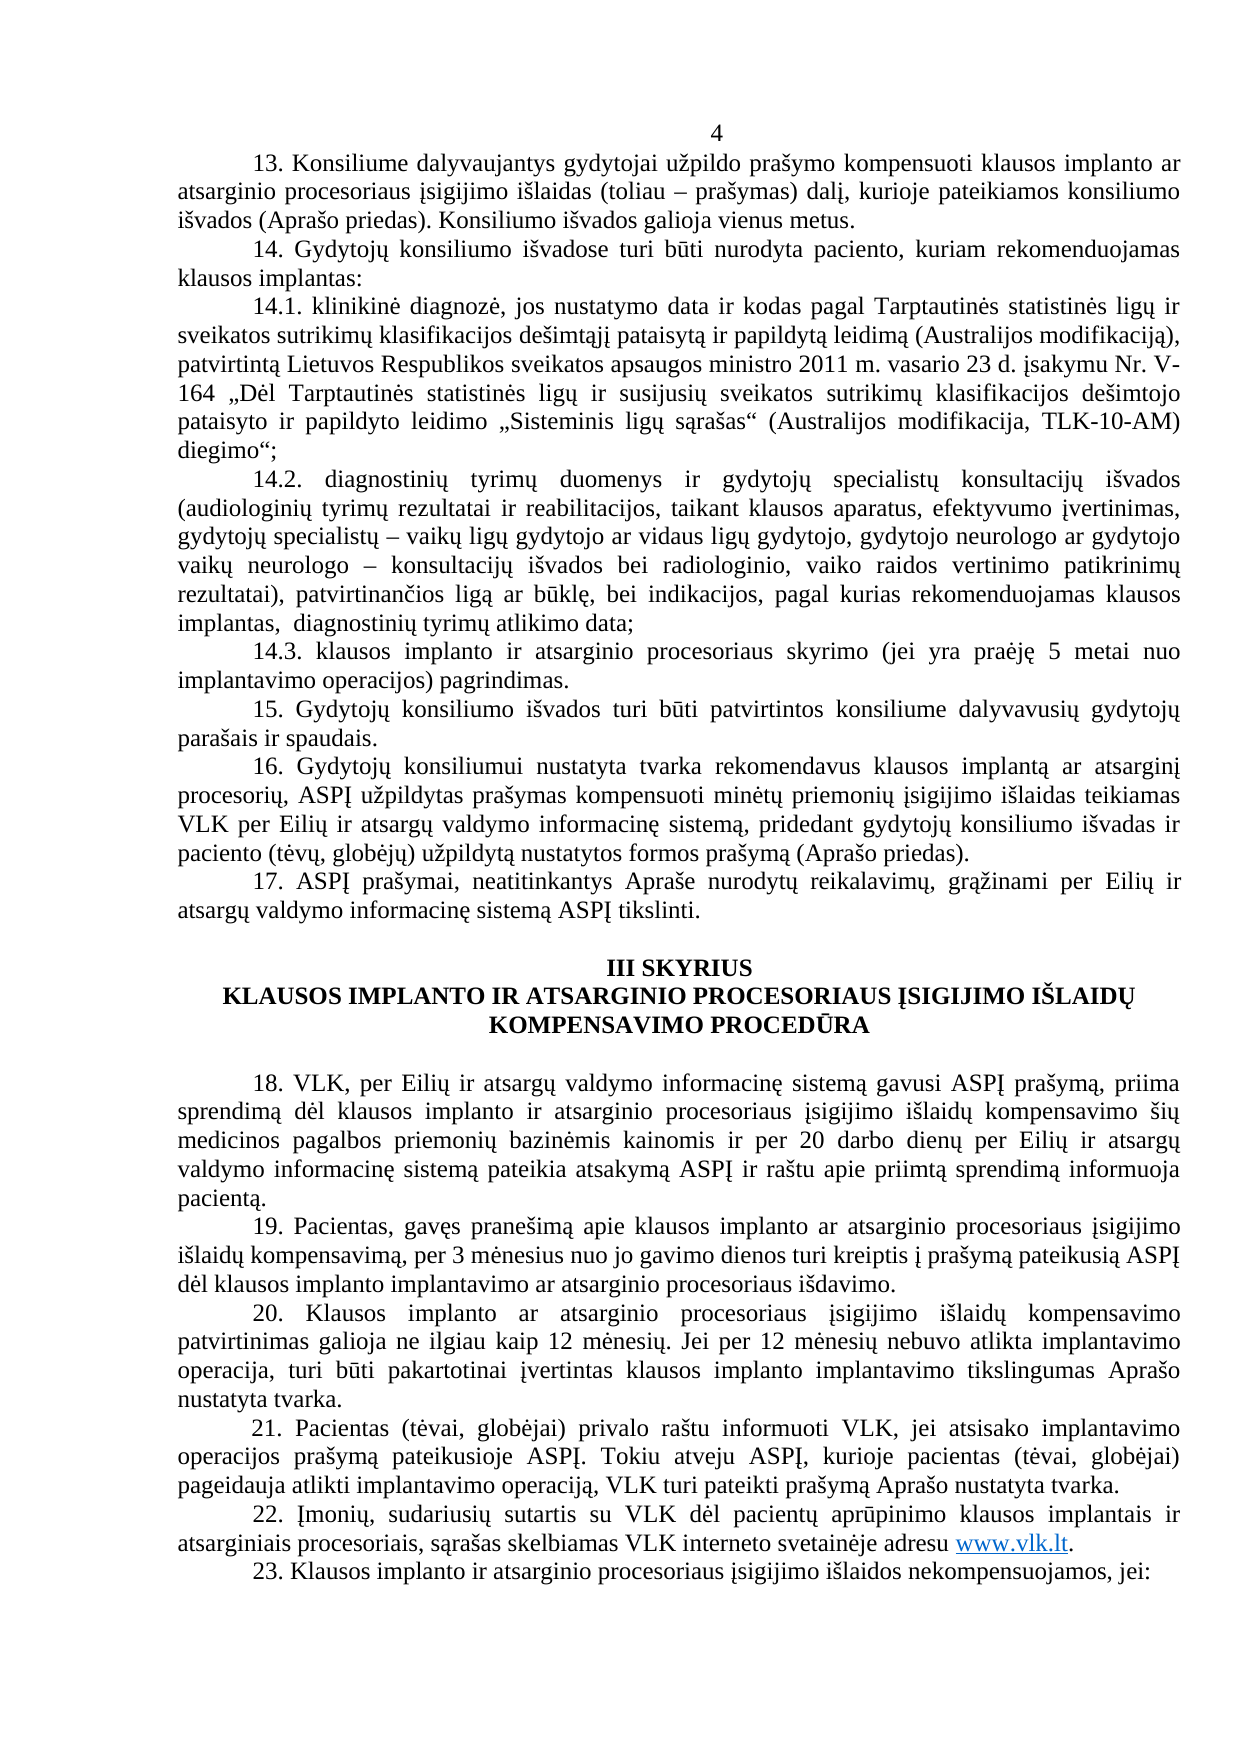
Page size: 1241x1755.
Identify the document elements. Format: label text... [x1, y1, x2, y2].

text III SKYRIUS [177, 953, 1181, 981]
text 14.2. diagnostinių tyrimų duomenys ir gydytojų specialistų konsultacijų išvados (audiologinių tyrimų rezultatai ir reabilitacijos, taikant klausos aparatus, efektyvumo įvertinimas, gydytojų specialistų – vaikų ligų gydytojo ar vidaus ligų gydytojo, gydytojo neurologo ar gydytojo vaikų neurologo – konsultacijų išvados bei radiologinio, vaiko raidos vertinimo patikrinimų rezultatai), patvirtinančios ligą ar būklę, bei indikacijos, pagal kurias rekomenduojamas klausos implantas, diagnostinių tyrimų atlikimo data; [177, 464, 1181, 636]
text 15. Gydytojų konsiliumo išvados turi būti patvirtintos konsiliume dalyvavusių gydytojų parašais ir spaudais. [177, 694, 1181, 751]
text 14. Gydytojų konsiliumo išvadose turi būti nurodyta paciento, kuriam rekomenduojamas klausos implantas: [177, 234, 1181, 291]
text 19. Pacientas, gavęs pranešimą apie klausos implanto ar atsarginio procesoriaus įsigijimo išlaidų kompensavimą, per 3 mėnesius nuo jo gavimo dienos turi kreiptis į prašymą pateikusią ASPĮ dėl klausos implanto implantavimo ar atsarginio procesoriaus išdavimo. [177, 1211, 1181, 1298]
text 17. ASPĮ prašymai, neatitinkantys Apraše nurodytų reikalavimų, grąžinami per Eilių ir atsargų valdymo informacinę sistemą ASPĮ tikslinti. [177, 866, 1181, 924]
text 13. Konsiliume dalyvaujantys gydytojai užpildo prašymo kompensuoti klausos implanto ar atsarginio procesoriaus įsigijimo išlaidas (toliau – prašymas) dalį, kurioje pateikiamos konsiliumo išvados (Aprašo priedas). Konsiliumo išvados galioja vienus metus. [177, 148, 1181, 234]
text 21. Pacientas (tėvai, globėjai) privalo raštu informuoti VLK, jei atsisako implantavimo operacijos prašymą pateikusioje ASPĮ. Tokiu atveju ASPĮ, kurioje pacientas (tėvai, globėjai) pageidauja atlikti implantavimo operaciją, VLK turi pateikti prašymą Aprašo nustatyta tvarka. [177, 1413, 1181, 1499]
text 20. Klausos implanto ar atsarginio procesoriaus įsigijimo išlaidų kompensavimo patvirtinimas galioja ne ilgiau kaip 12 mėnesių. Jei per 12 mėnesių nebuvo atlikta implantavimo operacija, turi būti pakartotinai įvertintas klausos implanto implantavimo tikslingumas Aprašo nustatyta tvarka. [177, 1298, 1181, 1413]
text 16. Gydytojų konsiliumui nustatyta tvarka rekomendavus klausos implantą ar atsarginį procesorių, ASPĮ užpildytas prašymas kompensuoti minėtų priemonių įsigijimo išlaidas teikiamas VLK per Eilių ir atsargų valdymo informacinę sistemą, pridedant gydytojų konsiliumo išvadas ir paciento (tėvų, globėjų) užpildytą nustatytos formos prašymą (Aprašo priedas). [177, 751, 1181, 866]
text 18. VLK, per Eilių ir atsargų valdymo informacinę sistemą gavusi ASPĮ prašymą, priima sprendimą dėl klausos implanto ir atsarginio procesoriaus įsigijimo išlaidų kompensavimo šių medicinos pagalbos priemonių bazinėmis kainomis ir per 20 darbo dienų per Eilių ir atsargų valdymo informacinę sistemą pateikia atsakymą ASPĮ ir raštu apie priimtą sprendimą informuoja pacientą. [177, 1068, 1181, 1211]
text KLAUSOS IMPLANTO IR ATSARGINIO PROCESORIAUS ĮSIGIJIMO IŠLAIDŲ KOMPENSAVIMO PROCEDŪRA [177, 981, 1181, 1039]
text 14.3. klausos implanto ir atsarginio procesoriaus skyrimo (jei yra praėję 5 metai nuo implantavimo operacijos) pagrindimas. [177, 636, 1181, 694]
text 22. Įmonių, sudariusių sutartis su VLK dėl pacientų aprūpinimo klausos implantais ir atsarginiais procesoriais, sąrašas skelbiamas VLK interneto svetainėje adresu www.vlk.lt. [177, 1499, 1181, 1556]
text 14.1. klinikinė diagnozė, jos nustatymo data ir kodas pagal Tarptautinės statistinės ligų ir sveikatos sutrikimų klasifikacijos dešimtąjį pataisytą ir papildytą leidimą (Australijos modifikaciją), patvirtintą Lietuvos Respublikos sveikatos apsaugos ministro 2011 m. vasario 23 d. įsakymu Nr. V-164 „Dėl Tarptautinės statistinės ligų ir susijusių sveikatos sutrikimų klasifikacijos dešimtojo pataisyto ir papildyto leidimo „Sisteminis ligų sąrašas“ (Australijos modifikacija, TLK-10-AM) diegimo“; [177, 291, 1181, 464]
text 23. Klausos implanto ir atsarginio procesoriaus įsigijimo išlaidos nekompensuojamos, jei: [177, 1556, 1181, 1585]
